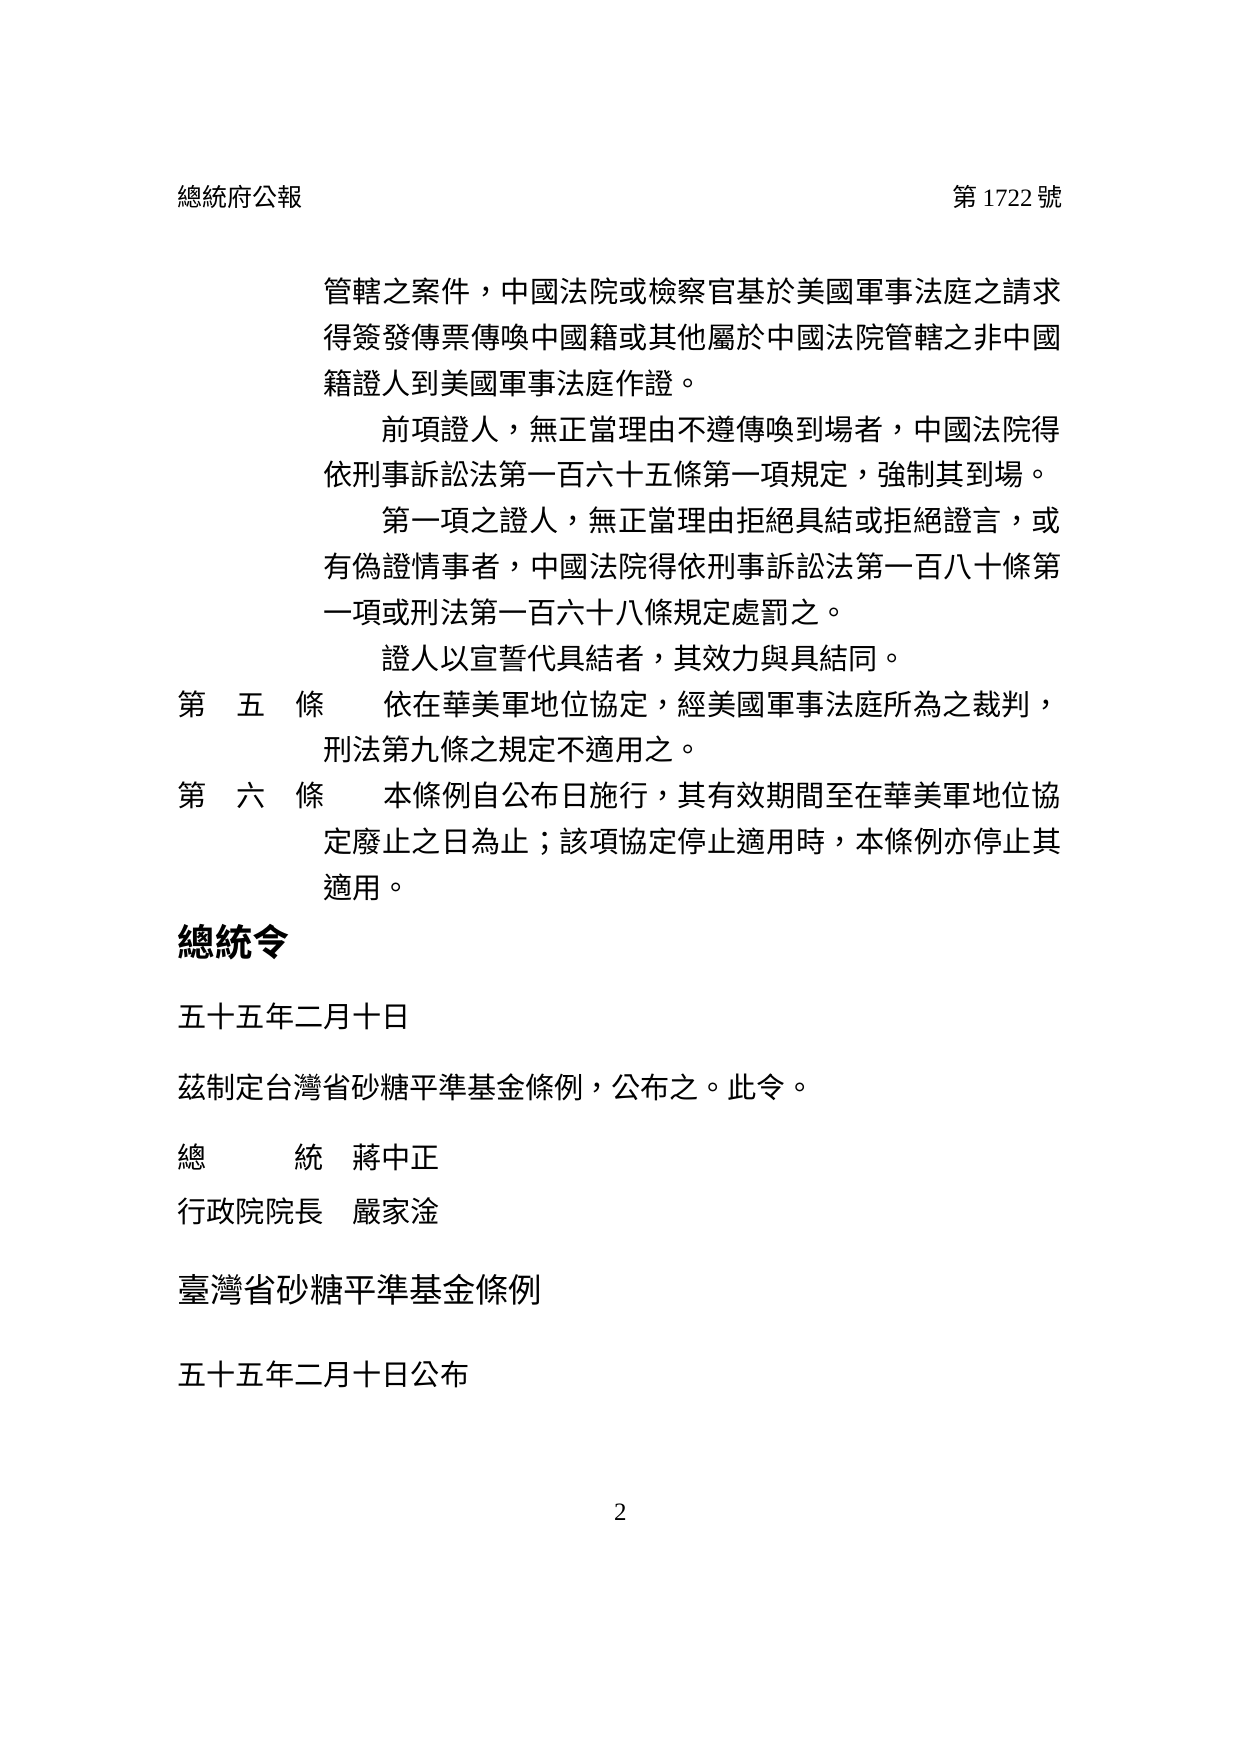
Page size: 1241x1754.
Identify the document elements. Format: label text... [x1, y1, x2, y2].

text 總統令 [177, 920, 1063, 966]
text 五十五年二月十日公布 [177, 1349, 1063, 1395]
text 茲制定台灣省砂糖平準基金條例，公布之。此令。 [177, 1062, 1063, 1107]
text 第 四 條 依在華美軍地位協定第十四條規定歸屬美國軍事法庭管轄之案件，中國法院或檢察官基於美國軍事法庭之請求，得簽發傳票傳喚中國籍或其他屬於中國法院管轄之非中國籍證人到美國軍事法庭作證。 [177, 266, 1063, 403]
text 第 六 條 本條例自公布日施行，其有效期間至在華美軍地位協定廢止之日為止；該項協定停止適用時，本條例亦停止其適用。 [177, 770, 1063, 907]
text 行政院院長 嚴家淦 [177, 1199, 1063, 1228]
text 證人以宣誓代具結者，其效力與具結同。 [323, 632, 1063, 678]
text 第 五 條 依在華美軍地位協定，經美國軍事法庭所為之裁判，刑法第九條之規定不適用之。 [177, 678, 1063, 770]
text 前項證人，無正當理由不遵傳喚到場者，中國法院得依刑事訴訟法第一百六十五條第一項規定，強制其到場。 [323, 403, 1063, 495]
text 五十五年二月十日 [177, 991, 1063, 1037]
text 臺灣省砂糖平準基金條例 [177, 1266, 1063, 1312]
text 第一項之證人，無正當理由拒絕具結或拒絕證言，或有偽證情事者，中國法院得依刑事訴訟法第一百八十條第一項或刑法第一百六十八條規定處罰之。 [323, 495, 1063, 632]
text 總 統 蔣中正 [177, 1145, 1063, 1174]
